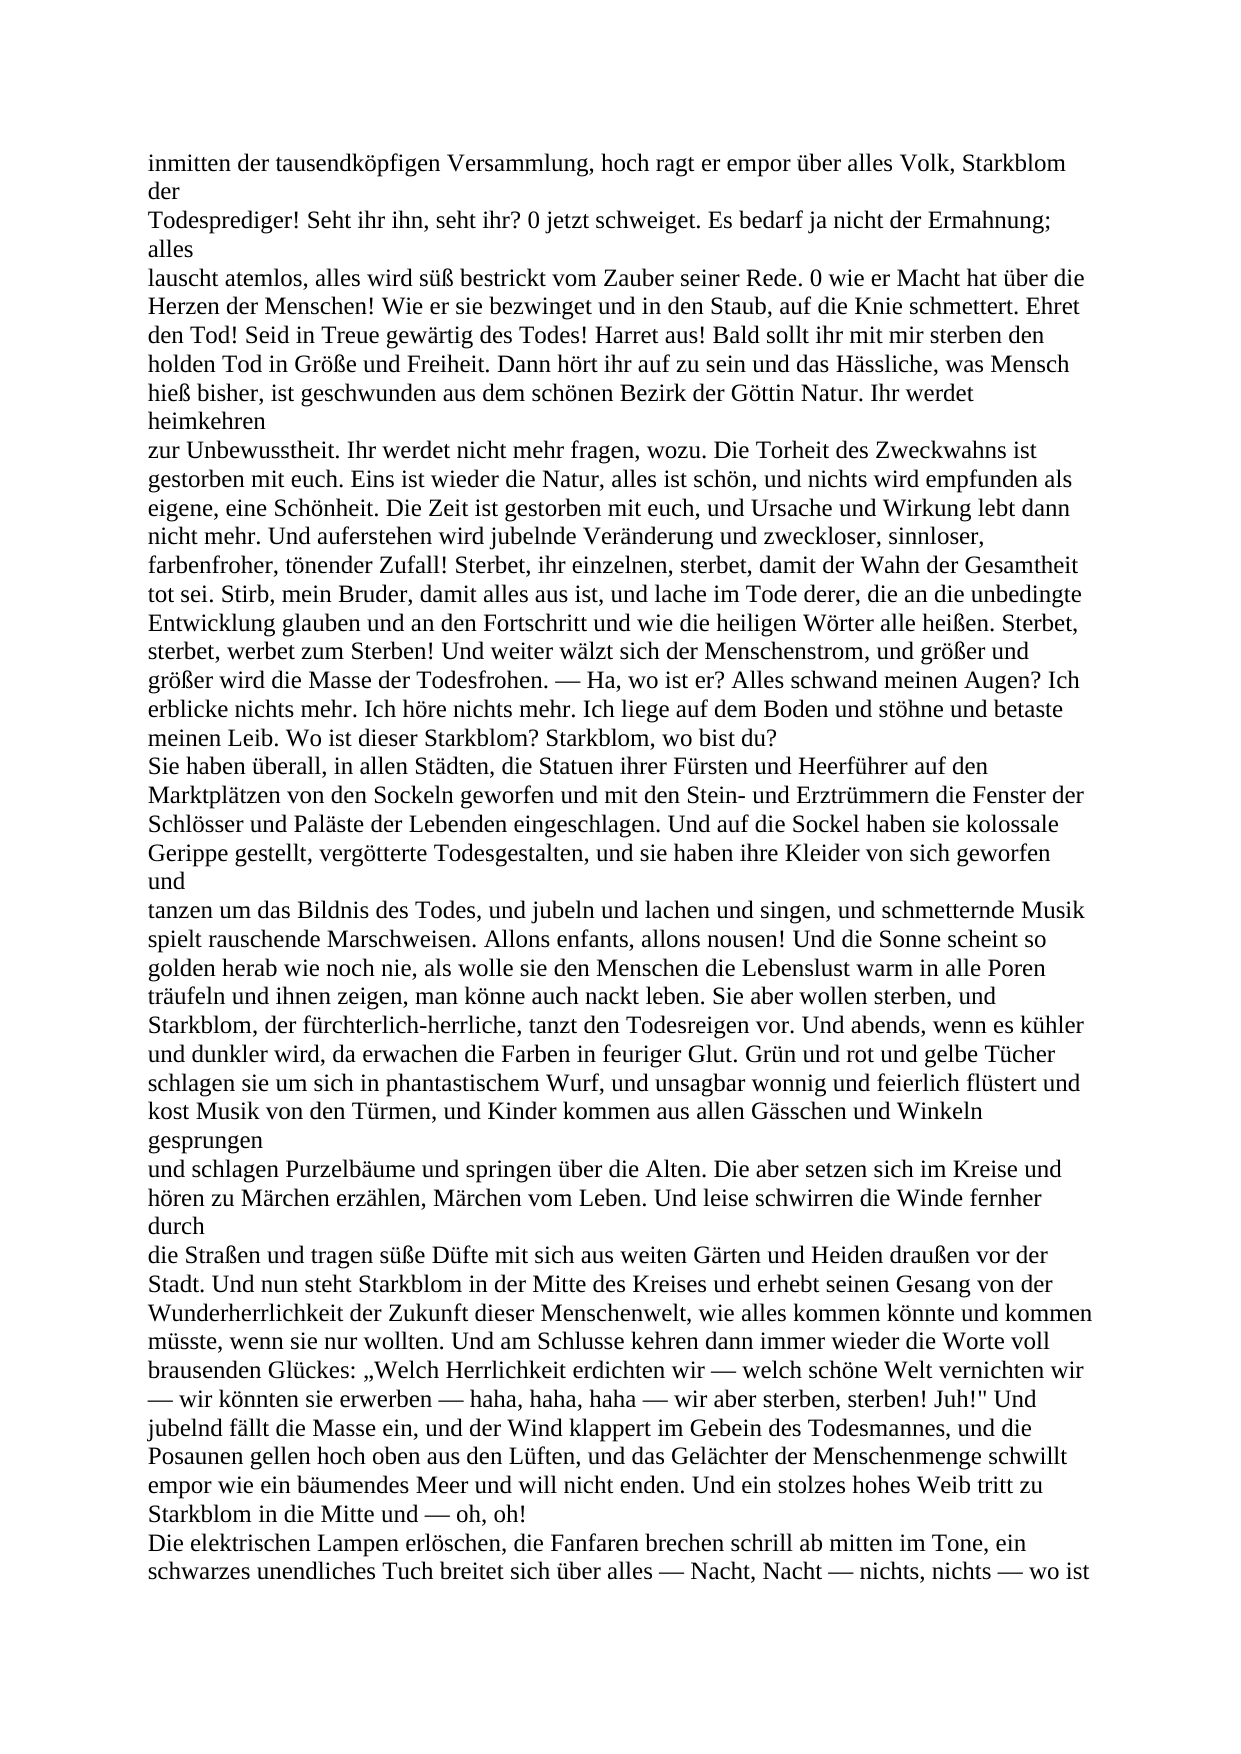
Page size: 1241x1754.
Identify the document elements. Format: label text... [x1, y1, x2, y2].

text Stadt. Und nun steht Starkblom in der Mitte des Kreises und erhebt seinen Gesang von der [148, 1269, 1093, 1298]
text Herzen der Menschen! Wie er sie bezwinget und in den Staub, auf die Knie schmettert. Ehret [148, 291, 1093, 320]
text gestorben mit euch. Eins ist wieder die Natur, alles ist schön, und nichts wird empfunden als [148, 464, 1093, 493]
text müsste, wenn sie nur wollten. Und am Schlusse kehren dann immer wieder die Worte voll [148, 1326, 1093, 1355]
text zur Unbewusstheit. Ihr werdet nicht mehr fragen, wozu. Die Torheit des Zweckwahns ist [148, 435, 1093, 464]
text farbenfroher, tönender Zufall! Sterbet, ihr einzelnen, sterbet, damit der Wahn der Gesamtheit [148, 550, 1093, 579]
text schlagen sie um sich in phantastischem Wurf, und unsagbar wonnig und feierlich flüstert und [148, 1068, 1093, 1096]
text Wunderherrlichkeit der Zukunft dieser Menschenwelt, wie alles kommen könnte und kommen [148, 1298, 1093, 1326]
text Starkblom, der fürchterlich-herrliche, tanzt den Todesreigen vor. Und abends, wenn es kühler [148, 1010, 1093, 1039]
text nicht mehr. Und auferstehen wird jubelnde Veränderung und zweckloser, sinnloser, [148, 521, 1093, 550]
text spielt rauschende Marschweisen. Allons enfants, allons nousen! Und die Sonne scheint so [148, 924, 1093, 953]
text Todesprediger! Seht ihr ihn, seht ihr? 0 jetzt schweiget. Es bedarf ja nicht der Ermahnung; alles [148, 205, 1093, 263]
text erblicke nichts mehr. Ich höre nichts mehr. Ich liege auf dem Boden und stöhne und betaste [148, 694, 1093, 723]
text hören zu Märchen erzählen, Märchen vom Leben. Und leise schwirren die Winde fernher durch [148, 1183, 1093, 1240]
text eigene, eine Schönheit. Die Zeit ist gestorben mit euch, und Ursache und Wirkung lebt dann [148, 493, 1093, 521]
text brausenden Glückes: „Welch Herrlichkeit erdichten wir — welch schöne Welt vernichten wir [148, 1355, 1093, 1384]
text jubelnd fällt die Masse ein, und der Wind klappert im Gebein des Todesmannes, und die [148, 1413, 1093, 1441]
text golden herab wie noch nie, als wolle sie den Menschen die Lebenslust warm in alle Poren [148, 953, 1093, 981]
text Marktplätzen von den Sockeln geworfen und mit den Stein- und Erztrümmern die Fenster der [148, 780, 1093, 809]
text Die elektrischen Lampen erlöschen, die Fanfaren brechen schrill ab mitten im Tone, ein [148, 1528, 1093, 1556]
text holden Tod in Größe und Freiheit. Dann hört ihr auf zu sein und das Hässliche, was Mensch [148, 349, 1093, 378]
text hieß bisher, ist geschwunden aus dem schönen Bezirk der Göttin Natur. Ihr werdet heimkehren [148, 378, 1093, 435]
text Sie haben überall, in allen Städten, die Statuen ihrer Fürsten und Heerführer auf den [148, 751, 1093, 780]
text meinen Leib. Wo ist dieser Starkblom? Starkblom, wo bist du? [148, 723, 1093, 751]
text Schlösser und Paläste der Lebenden eingeschlagen. Und auf die Sockel haben sie kolossale [148, 809, 1093, 838]
text sterbet, werbet zum Sterben! Und weiter wälzt sich der Menschenstrom, und größer und [148, 636, 1093, 665]
text und schlagen Purzelbäume und springen über die Alten. Die aber setzen sich im Kreise und [148, 1154, 1093, 1183]
text Entwicklung glauben und an den Fortschritt und wie die heiligen Wörter alle heißen. Sterbet, [148, 608, 1093, 636]
text tanzen um das Bildnis des Todes, und jubeln und lachen und singen, und schmetternde Musik [148, 895, 1093, 924]
text empor wie ein bäumendes Meer und will nicht enden. Und ein stolzes hohes Weib tritt zu [148, 1470, 1093, 1499]
text inmitten der tausendköpfigen Versammlung, hoch ragt er empor über alles Volk, Starkblom der [148, 148, 1093, 205]
text Posaunen gellen hoch oben aus den Lüften, und das Gelächter der Menschenmenge schwillt [148, 1441, 1093, 1470]
text tot sei. Stirb, mein Bruder, damit alles aus ist, und lache im Tode derer, die an die unbedingte [148, 579, 1093, 608]
text lauscht atemlos, alles wird süß bestrickt vom Zauber seiner Rede. 0 wie er Macht hat über die [148, 263, 1093, 291]
text größer wird die Masse der Todesfrohen. — Ha, wo ist er? Alles schwand meinen Augen? Ich [148, 665, 1093, 694]
text schwarzes unendliches Tuch breitet sich über alles — Nacht, Nacht — nichts, nichts — wo ist [148, 1556, 1093, 1585]
text träufeln und ihnen zeigen, man könne auch nackt leben. Sie aber wollen sterben, und [148, 981, 1093, 1010]
text die Straßen und tragen süße Düfte mit sich aus weiten Gärten und Heiden draußen vor der [148, 1240, 1093, 1269]
text — wir könnten sie erwerben — haha, haha, haha — wir aber sterben, sterben! Juh!" Und [148, 1384, 1093, 1413]
text Starkblom in die Mitte und — oh, oh! [148, 1499, 1093, 1528]
text Gerippe gestellt, vergötterte Todesgestalten, und sie haben ihre Kleider von sich geworfen und [148, 838, 1093, 895]
text kost Musik von den Türmen, und Kinder kommen aus allen Gässchen und Winkeln gesprungen [148, 1096, 1093, 1154]
text den Tod! Seid in Treue gewärtig des Todes! Harret aus! Bald sollt ihr mit mir sterben den [148, 320, 1093, 349]
text und dunkler wird, da erwachen die Farben in feuriger Glut. Grün und rot und gelbe Tücher [148, 1039, 1093, 1068]
